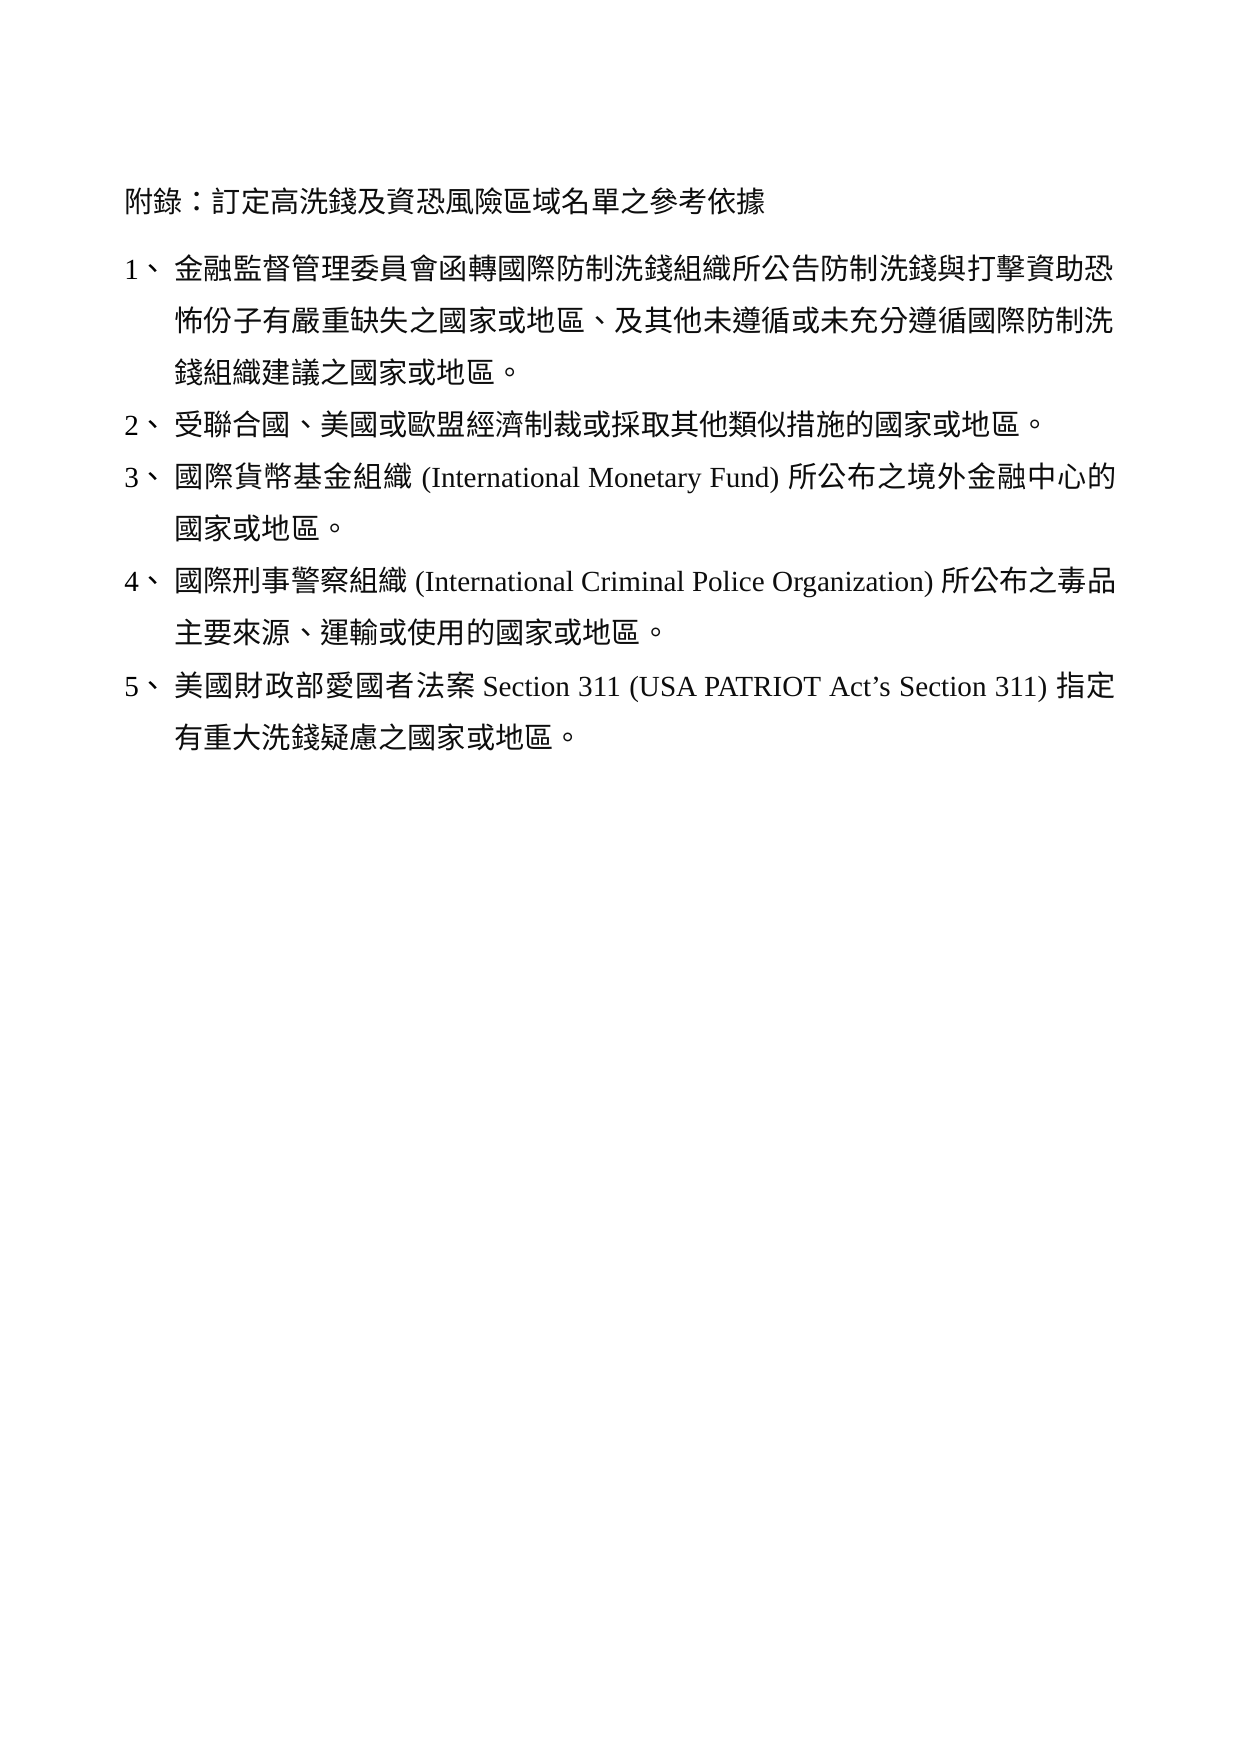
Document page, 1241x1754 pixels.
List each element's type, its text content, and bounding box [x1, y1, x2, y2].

list 國際貨幣基金組織 (International Monetary Fund) 所公布之境外金融中心的國家或地區。 [124, 446, 1116, 550]
list 美國財政部愛國者法案Section 311 (USA PATRIOT Act’s Section 311) 指定有重大洗錢疑慮之國家或地區。 [124, 654, 1116, 758]
text 附錄：訂定高洗錢及資恐風險區域名單之參考依據 [124, 162, 1116, 238]
list 國際刑事警察組織 (International Criminal Police Organization) 所公布之毒品主要來源、運輸或使用的國家或地區。 [124, 550, 1116, 654]
list 受聯合國、美國或歐盟經濟制裁或採取其他類似措施的國家或地區。 [124, 394, 1116, 446]
list 金融監督管理委員會函轉國際防制洗錢組織所公告防制洗錢與打擊資助恐怖份子有嚴重缺失之國家或地區、及其他未遵循或未充分遵循國際防制洗錢組織建議之國家或地區。 [124, 238, 1116, 394]
